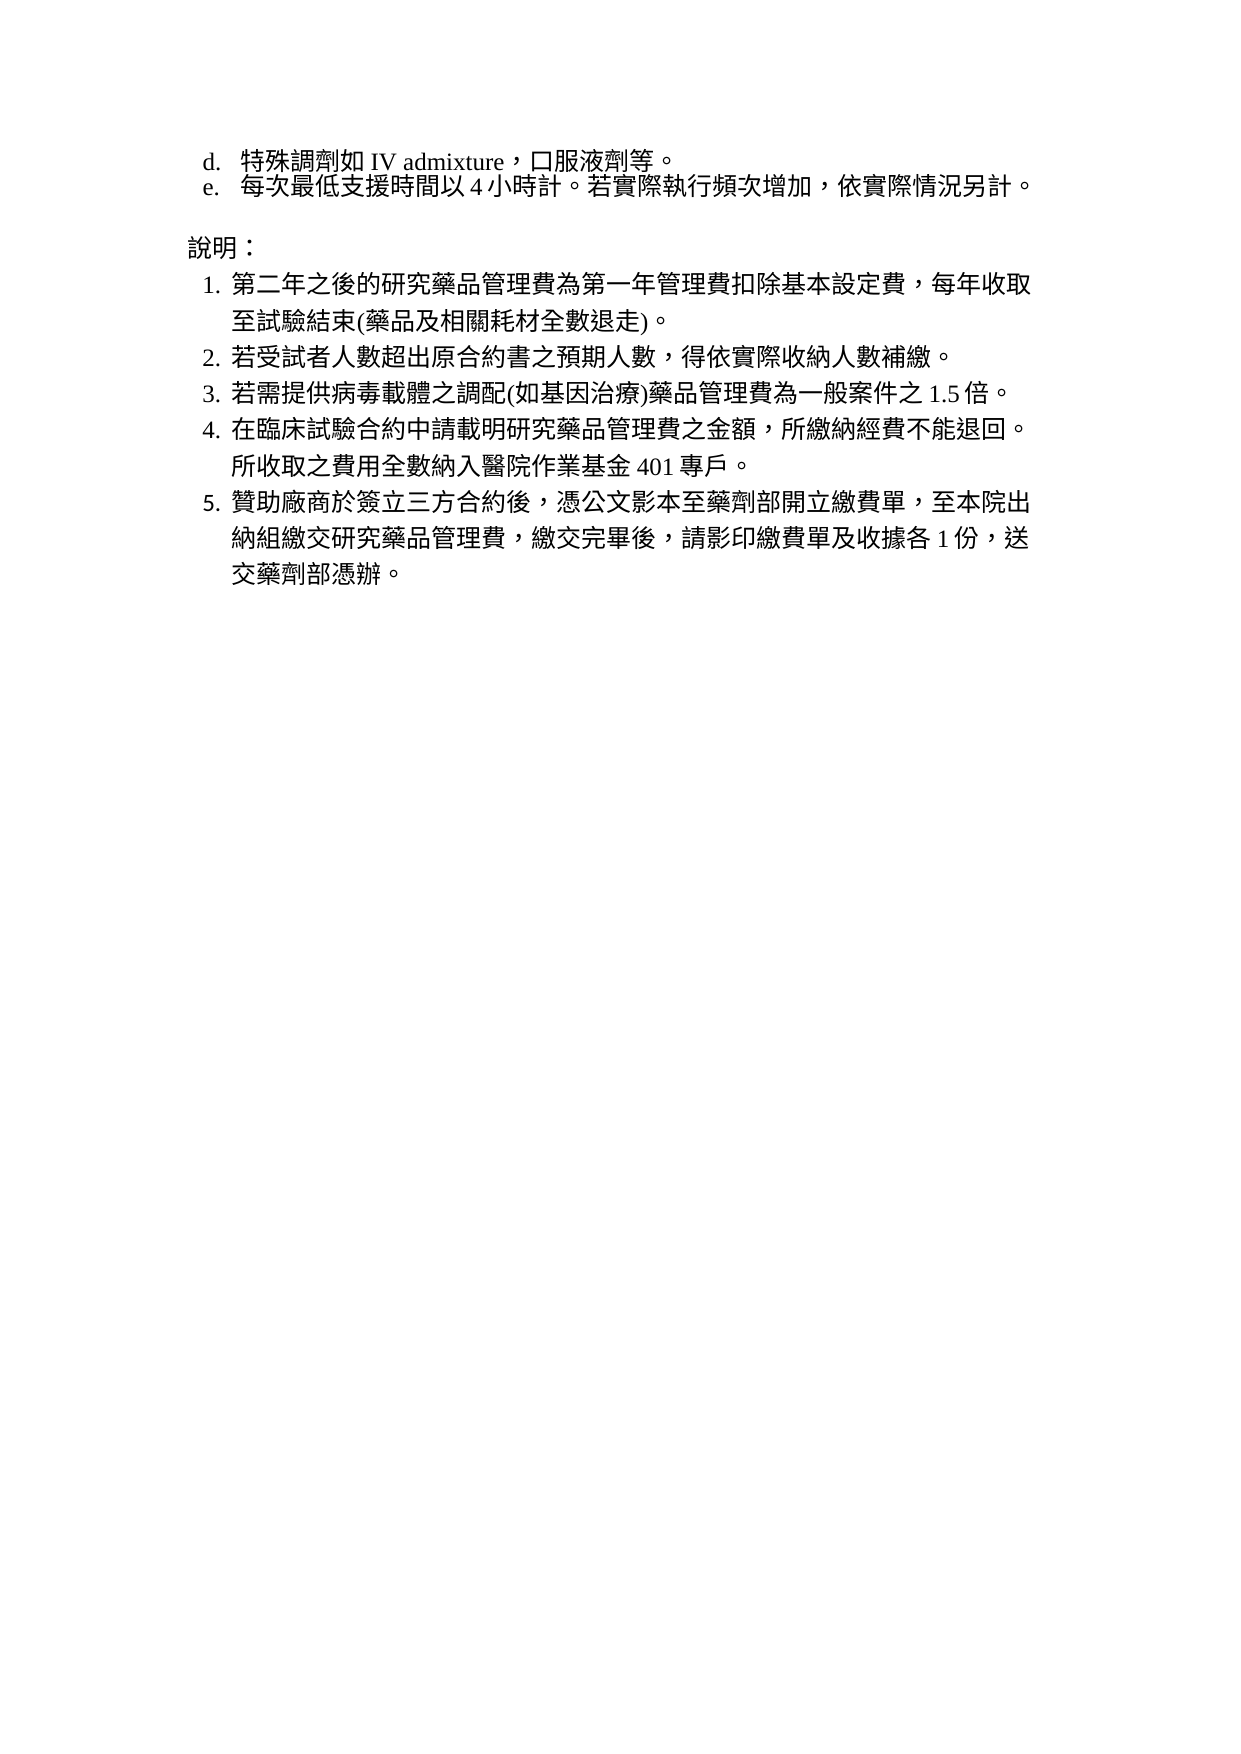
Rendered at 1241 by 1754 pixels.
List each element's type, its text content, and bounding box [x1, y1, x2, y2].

list 每次最低支援時間以4小時計。若實際執行頻次增加，依實際情況另計。 [202, 175, 1053, 200]
list 第二年之後的研究藥品管理費為第一年管理費扣除基本設定費，每年收取至試驗結束(藥品及相關耗材全數退走)。 [202, 265, 1053, 337]
list 在臨床試驗合約中請載明研究藥品管理費之金額，所繳納經費不能退回。所收取之費用全數納入醫院作業基金401專戶。 [202, 410, 1053, 482]
list 若需提供病毒載體之調配(如基因治療)藥品管理費為一般案件之1.5倍。 [202, 374, 1053, 410]
list 特殊調劑如 IV admixture，口服液劑等。 [202, 150, 1053, 175]
text 說明： [187, 229, 1053, 265]
list 贊助廠商於簽立三方合約後，憑公文影本至藥劑部開立繳費單，至本院出納組繳交研究藥品管理費，繳交完畢後，請影印繳費單及收據各1份，送交藥劑部憑辦。 [202, 482, 1053, 591]
list 若受試者人數超出原合約書之預期人數，得依實際收納人數補繳。 [202, 337, 1053, 374]
